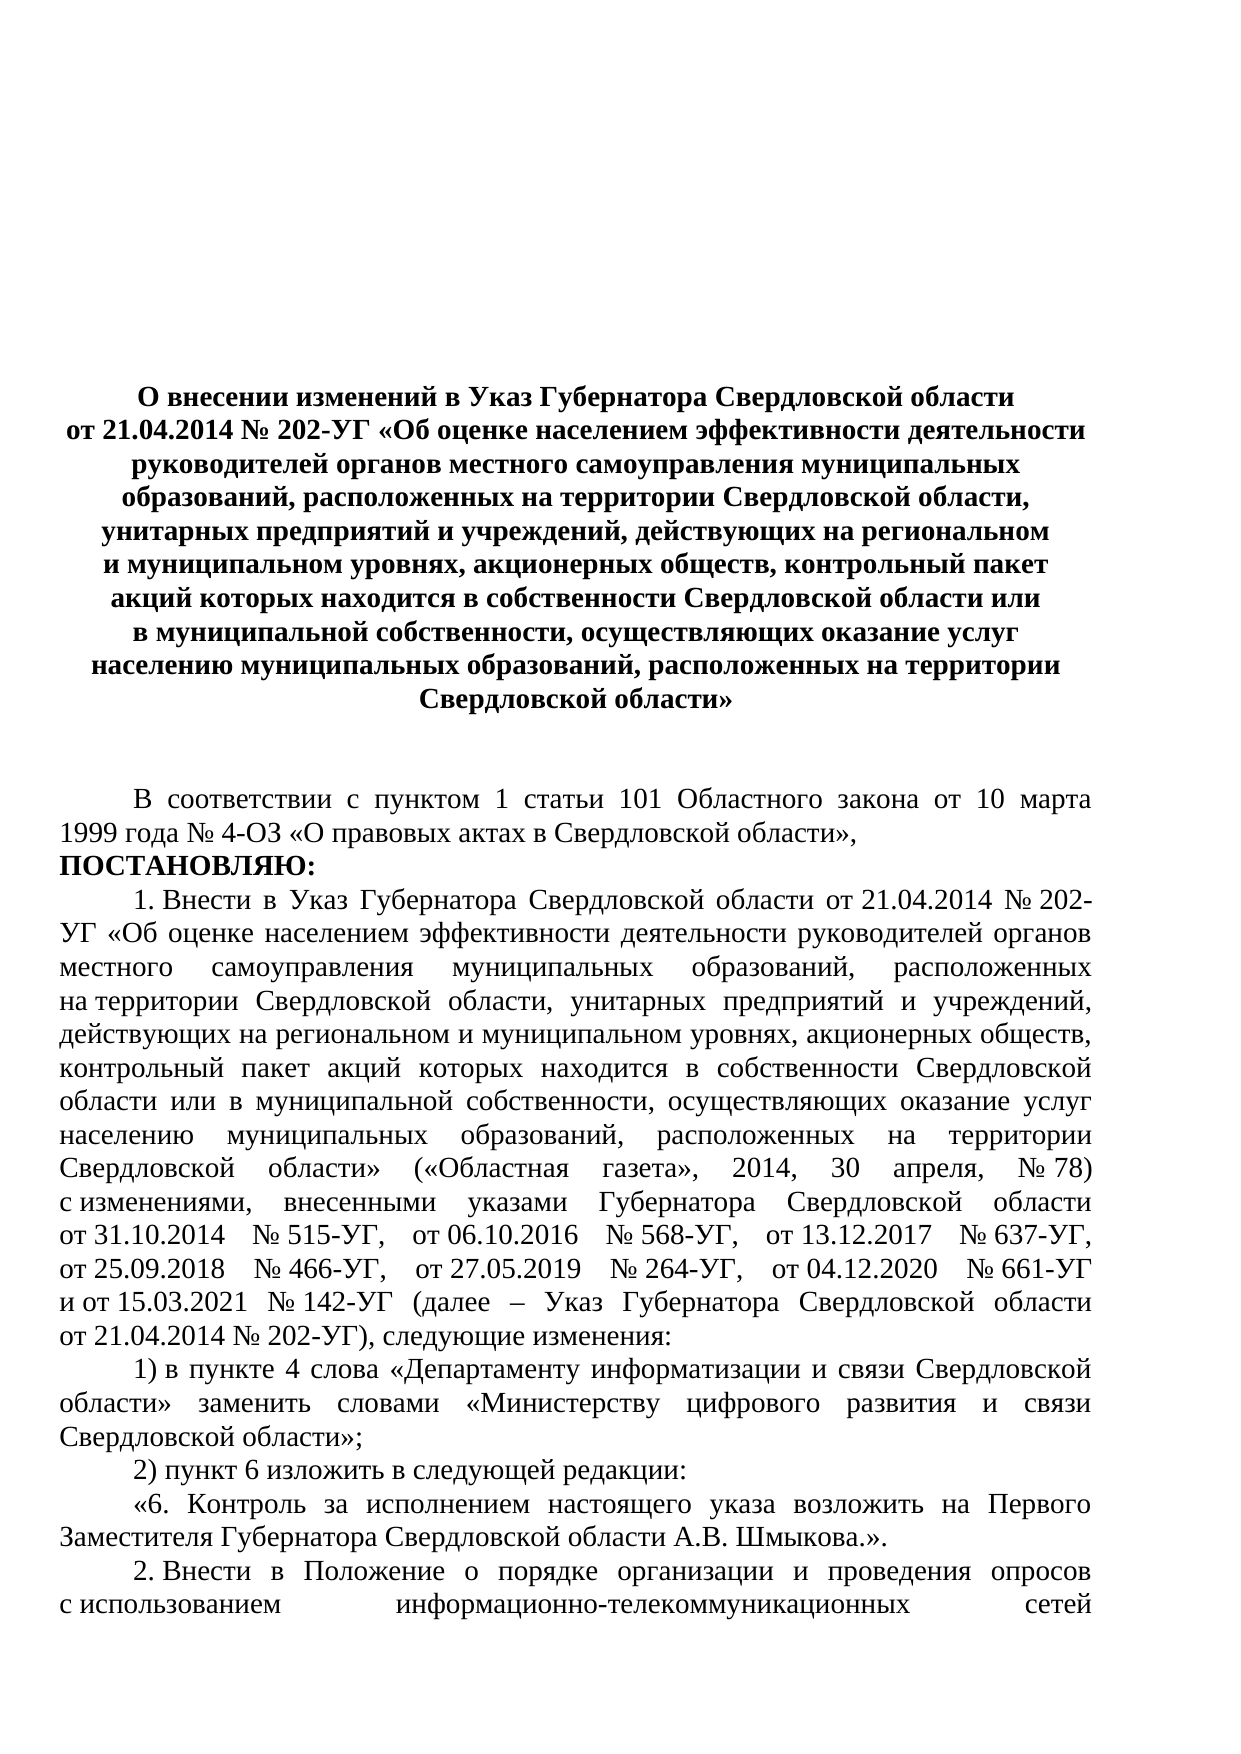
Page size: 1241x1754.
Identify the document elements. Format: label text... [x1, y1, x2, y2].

title 2. Внести в Положение о порядке организации и проведения опросов с использованием информационно-телекоммуникационных сетей [59, 1553, 1092, 1620]
title 2) пункт 6 изложить в следующей редакции: [59, 1452, 1092, 1486]
text О внесении изменений в Указ Губернатора Свердловской области от 21.04.2014 № 202-УГ «Об оценке населением эффективности деятельности руководителей органов местного самоуправления муниципальных образований, расположенных на территории Свердловской области, унитарных предприятий и учреждений, действующих на региональном и муниципальном уровнях, акционерных обществ, контрольный пакет акций которых находится в собственности Свердловской области или в муниципальной собственности, осуществляющих оказание услуг населению муниципальных образований, расположенных на территории Свердловской области» [59, 379, 1092, 714]
title «6. Контроль за исполнением настоящего указа возложить на Первого Заместителя Губернатора Свердловской области А.В. Шмыкова.». [59, 1486, 1092, 1553]
text В соответствии с пунктом 1 статьи 101 Областного закона от 10 марта 1999 года № 4-ОЗ «О правовых актах в Свердловской области», [59, 781, 1092, 848]
text ПОСТАНОВЛЯЮ: [59, 848, 1092, 882]
title 1. Внести в Указ Губернатора Свердловской области от 21.04.2014 № 202-УГ «Об оценке населением эффективности деятельности руководителей органов местного самоуправления муниципальных образований, расположенных на территории Свердловской области, унитарных предприятий и учреждений, действующих на региональном и муниципальном уровнях, акционерных обществ, контрольный пакет акций которых находится в собственности Свердловской области или в муниципальной собственности, осуществляющих оказание услуг населению муниципальных образований, расположенных на территории Свердловской области» («Областная газета», 2014, 30 апреля, № 78) с изменениями, внесенными указами Губернатора Свердловской области от 31.10.2014 № 515-УГ, от 06.10.2016 № 568-УГ, от 13.12.2017 № 637-УГ, от 25.09.2018 № 466-УГ, от 27.05.2019 № 264-УГ, от 04.12.2020 № 661-УГ и от 15.03.2021 № 142-УГ (далее – Указ Губернатора Свердловской области от 21.04.2014 № 202-УГ), следующие изменения: [59, 882, 1092, 1352]
title 1) в пункте 4 слова «Департаменту информатизации и связи Свердловской области» заменить словами «Министерству цифрового развития и связи Свердловской области»; [59, 1352, 1092, 1452]
